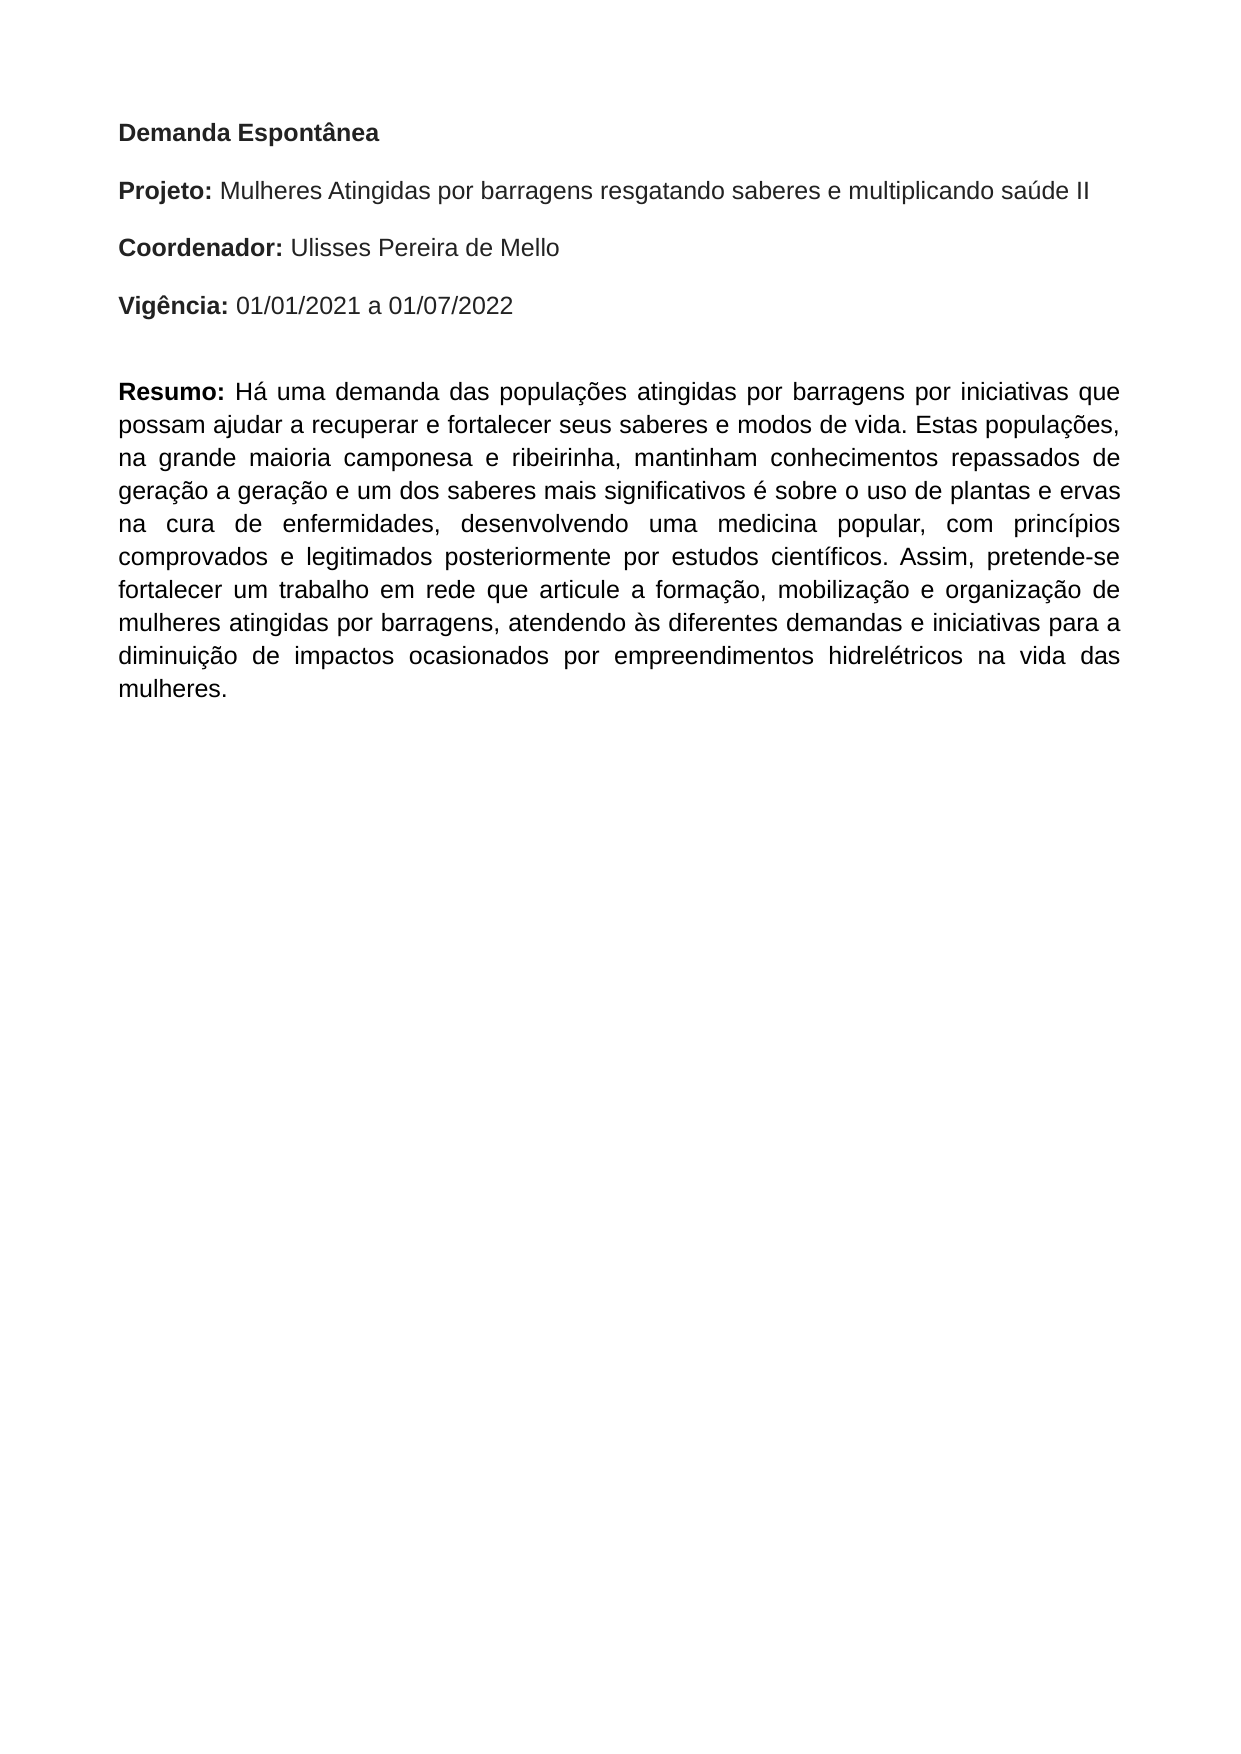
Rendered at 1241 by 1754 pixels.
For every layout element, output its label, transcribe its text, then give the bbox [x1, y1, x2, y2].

text Demanda Espontânea [118, 118, 1122, 147]
text Resumo: Há uma demanda das populações atingidas por barragens por iniciativas que possam ajudar a recuperar e fortalecer seus saberes e modos de vida. Estas populações, na grande maioria camponesa e ribeirinha, mantinham conhecimentos repassados de geração a geração e um dos saberes mais significativos é sobre o uso de plantas e ervas na cura de enfermidades, desenvolvendo uma medicina popular, com princípios comprovados e legitimados posteriormente por estudos científicos. Assim, pretende-se fortalecer um trabalho em rede que articule a formação, mobilização e organização de mulheres atingidas por barragens, atendendo às diferentes demandas e iniciativas para a diminuição de impactos ocasionados por empreendimentos hidrelétricos na vida das mulheres. [118, 377, 1122, 703]
text Coordenador: Ulisses Pereira de Mello [118, 233, 1122, 262]
text Projeto: Mulheres Atingidas por barragens resgatando saberes e multiplicando saúde II [118, 176, 1122, 204]
text Vigência: 01/01/2021 a 01/07/2022 [118, 291, 1122, 319]
